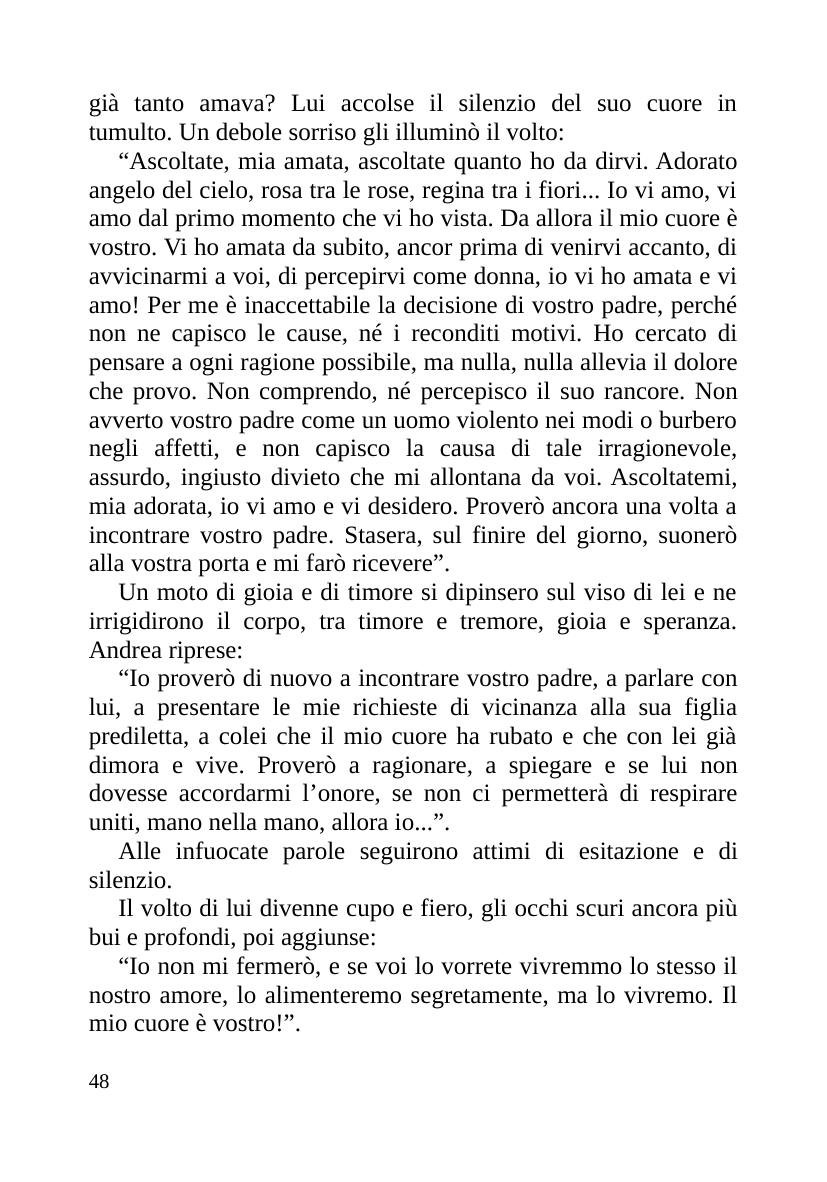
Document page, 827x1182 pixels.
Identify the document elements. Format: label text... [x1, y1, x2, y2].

text già tanto amava? Lui accolse il silenzio del suo cuore in tumulto. Un debole sorriso gli illuminò il volto: [88, 88, 738, 146]
text Un moto di gioia e di timore si dipinsero sul viso di lei e ne irrigidirono il corpo, tra timore e tremore, gioia e speranza. Andrea riprese: [88, 577, 738, 663]
text Il volto di lui divenne cupo e fiero, gli occhi scuri ancora più bui e profondi, poi aggiunse: [88, 893, 738, 951]
text “Io proverò di nuovo a incontrare vostro padre, a parlare con lui, a presentare le mie richieste di vicinanza alla sua figlia prediletta, a colei che il mio cuore ha rubato e che con lei già dimora e vive. Proverò a ragionare, a spiegare e se lui non dovesse accordarmi l’onore, se non ci permetterà di respirare uniti, mano nella mano, allora io...”. [88, 663, 738, 836]
text “Io non mi fermerò, e se voi lo vorrete vivremmo lo stesso il nostro amore, lo alimenteremo segretamente, ma lo vivremo. Il mio cuore è vostro!”. [88, 951, 738, 1037]
text “Ascoltate, mia amata, ascoltate quanto ho da dirvi. Adorato angelo del cielo, rosa tra le rose, regina tra i fiori... Io vi amo, vi amo dal primo momento che vi ho vista. Da allora il mio cuore è vostro. Vi ho amata da subito, ancor prima di venirvi accanto, di avvicinarmi a voi, di percepirvi come donna, io vi ho amata e vi amo! Per me è inaccettabile la decisione di vostro padre, perché non ne capisco le cause, né i reconditi motivi. Ho cercato di pensare a ogni ragione possibile, ma nulla, nulla allevia il dolore che provo. Non comprendo, né percepisco il suo rancore. Non avverto vostro padre come un uomo violento nei modi o burbero negli affetti, e non capisco la causa di tale irragionevole, assurdo, ingiusto divieto che mi allontana da voi. Ascoltatemi, mia adorata, io vi amo e vi desidero. Proverò ancora una volta a incontrare vostro padre. Stasera, sul finire del giorno, suonerò alla vostra porta e mi farò ricevere”. [88, 146, 738, 577]
text Alle infuocate parole seguirono attimi di esitazione e di silenzio. [88, 836, 738, 893]
